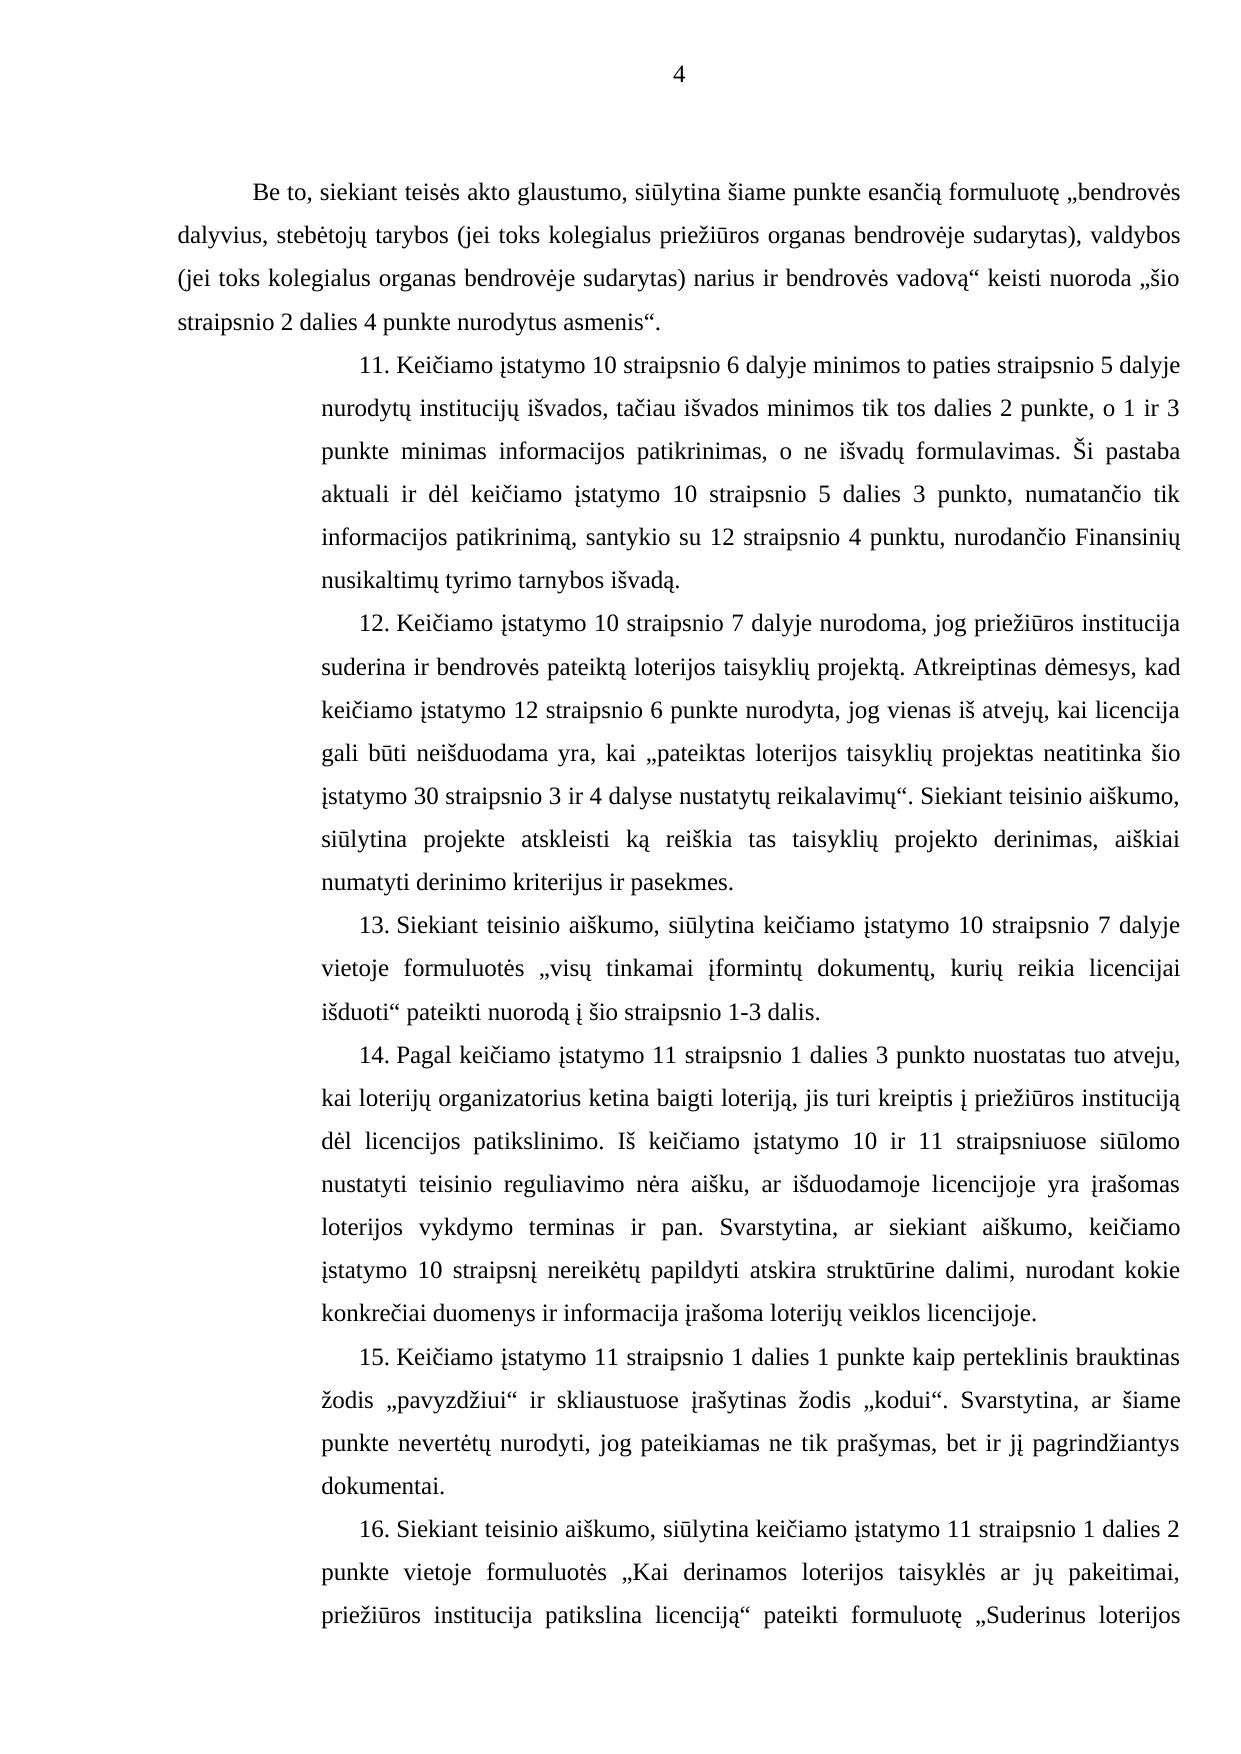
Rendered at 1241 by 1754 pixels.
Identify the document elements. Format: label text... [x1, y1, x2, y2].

list Siekiant teisinio aiškumo, siūlytina keičiamo įstatymo 11 straipsnio 1 dalies 2 punkte vietoje formuluotės „Kai derinamos loterijos taisyklės ar jų pakeitimai, priežiūros institucija patikslina licenciją“ pateikti formuluotę „Suderinus loterijos [283, 1514, 1181, 1629]
list Keičiamo įstatymo 10 straipsnio 6 dalyje minimos to paties straipsnio 5 dalyje nurodytų institucijų išvados, tačiau išvados minimos tik tos dalies 2 punkte, o 1 ir 3 punkte minimas informacijos patikrinimas, o ne išvadų formulavimas. Ši pastaba aktuali ir dėl keičiamo įstatymo 10 straipsnio 5 dalies 3 punkto, numatančio tik informacijos patikrinimą, santykio su 12 straipsnio 4 punktu, nurodančio Finansinių nusikaltimų tyrimo tarnybos išvadą. [283, 350, 1181, 594]
list Keičiamo įstatymo 11 straipsnio 1 dalies 1 punkte kaip perteklinis brauktinas žodis „pavyzdžiui“ ir skliaustuose įrašytinas žodis „kodui“. Svarstytina, ar šiame punkte nevertėtų nurodyti, jog pateikiamas ne tik prašymas, bet ir jį pagrindžiantys dokumentai. [283, 1342, 1181, 1500]
list Keičiamo įstatymo 10 straipsnio 7 dalyje nurodoma, jog priežiūros institucija suderina ir bendrovės pateiktą loterijos taisyklių projektą. Atkreiptinas dėmesys, kad keičiamo įstatymo 12 straipsnio 6 punkte nurodyta, jog vienas iš atvejų, kai licencija gali būti neišduodama yra, kai „pateiktas loterijos taisyklių projektas neatitinka šio įstatymo 30 straipsnio 3 ir 4 dalyse nustatytų reikalavimų“. Siekiant teisinio aiškumo, siūlytina projekte atskleisti ką reiškia tas taisyklių projekto derinimas, aiškiai numatyti derinimo kriterijus ir pasekmes. [283, 608, 1181, 896]
list Siekiant teisinio aiškumo, siūlytina keičiamo įstatymo 10 straipsnio 7 dalyje vietoje formuluotės „visų tinkamai įformintų dokumentų, kurių reikia licencijai išduoti“ pateikti nuorodą į šio straipsnio 1-3 dalis. [283, 910, 1181, 1025]
list Pagal keičiamo įstatymo 11 straipsnio 1 dalies 3 punkto nuostatas tuo atveju, kai loterijų organizatorius ketina baigti loteriją, jis turi kreiptis į priežiūros instituciją dėl licencijos patikslinimo. Iš keičiamo įstatymo 10 ir 11 straipsniuose siūlomo nustatyti teisinio reguliavimo nėra aišku, ar išduodamoje licencijoje yra įrašomas loterijos vykdymo terminas ir pan. Svarstytina, ar siekiant aiškumo, keičiamo įstatymo 10 straipsnį nereikėtų papildyti atskira struktūrine dalimi, nurodant kokie konkrečiai duomenys ir informacija įrašoma loterijų veiklos licencijoje. [283, 1040, 1181, 1327]
text Be to, siekiant teisės akto glaustumo, siūlytina šiame punkte esančią formuluotę „bendrovės dalyvius, stebėtojų tarybos (jei toks kolegialus priežiūros organas bendrovėje sudarytas), valdybos (jei toks kolegialus organas bendrovėje sudarytas) narius ir bendrovės vadovą“ keisti nuoroda „šio straipsnio 2 dalies 4 punkte nurodytus asmenis“. [177, 177, 1181, 335]
